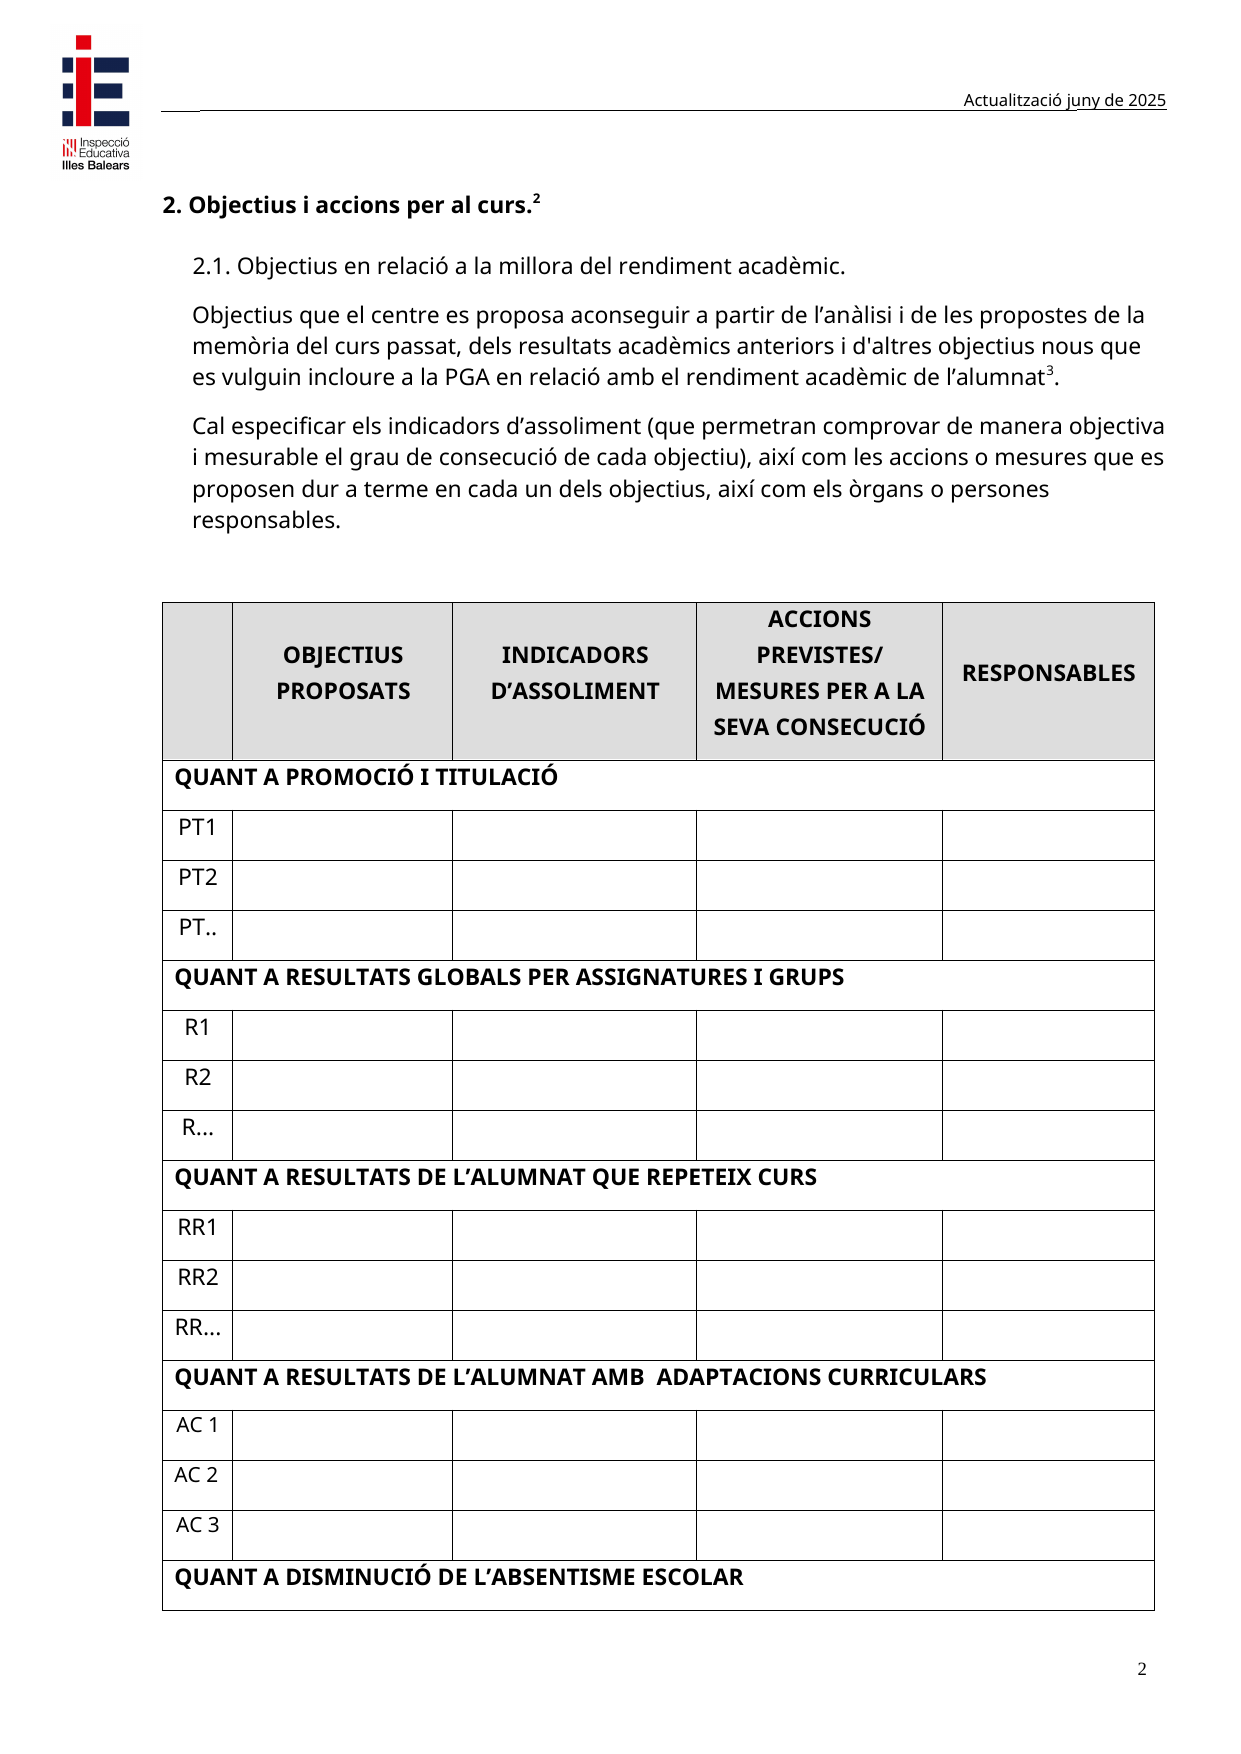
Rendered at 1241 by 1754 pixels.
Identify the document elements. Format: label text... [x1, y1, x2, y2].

table_cell [943, 1061, 1154, 1109]
table_cell [697, 1011, 942, 1059]
table_cell RR... [163, 1311, 232, 1359]
table_cell [233, 1111, 452, 1159]
table_cell [453, 1311, 696, 1359]
table_header ACCIONS PREVISTES/ MESURES PER A LA SEVA CONSECUCIÓ [697, 603, 942, 759]
table_cell AC 2 [163, 1461, 232, 1509]
table_cell [697, 861, 942, 909]
table_header OBJECTIUS PROPOSATS [233, 603, 452, 759]
table_cell [697, 1511, 942, 1559]
table_cell [943, 1111, 1154, 1159]
table_cell [233, 1461, 452, 1509]
table_cell [943, 1261, 1154, 1309]
table_cell [697, 1411, 942, 1459]
table_cell [453, 911, 696, 959]
table_cell [943, 1511, 1154, 1559]
table_cell [453, 1461, 696, 1509]
table_header [163, 603, 232, 759]
table_cell [697, 1461, 942, 1509]
table_cell [233, 811, 452, 859]
table_cell [943, 1011, 1154, 1059]
table_cell [453, 861, 696, 909]
table_cell [697, 811, 942, 859]
table_cell [697, 1061, 942, 1109]
table_cell [943, 1411, 1154, 1459]
table_cell [233, 1511, 452, 1559]
table_cell QUANT A PROMOCIÓ I TITULACIÓ [163, 761, 1154, 809]
table_cell [233, 1261, 452, 1309]
table_cell AC 1 [163, 1411, 232, 1459]
table_cell [233, 861, 452, 909]
table_cell [943, 1461, 1154, 1509]
table_cell [233, 1311, 452, 1359]
table_cell [697, 911, 942, 959]
table_cell R1 [163, 1011, 232, 1059]
table_cell [233, 1011, 452, 1059]
table_cell [453, 1411, 696, 1459]
table_cell [233, 1411, 452, 1459]
table_cell RR2 [163, 1261, 232, 1309]
table_cell [943, 1311, 1154, 1359]
table_cell QUANT A RESULTATS DE L’ALUMNAT QUE REPETEIX CURS [163, 1161, 1154, 1209]
table_cell PT1 [163, 811, 232, 859]
table_cell [697, 1111, 942, 1159]
text 2.1. Objectius en relació a la millora del rendiment acadèmic. [162, 250, 1166, 281]
text 2. Objectius i accions per al curs. [162, 189, 1166, 221]
table_cell [453, 1261, 696, 1309]
picture [50, 24, 143, 181]
table_cell PT.. [163, 911, 232, 959]
table_cell [233, 1211, 452, 1259]
text Objectius que el centre es proposa aconseguir a partir de l’anàlisi i de les propostes de la memòria del curs passat, dels resultats acadèmics anteriors i d'altres objectius nous que es vulguin incloure a la PGA en relació amb el rendiment acadèmic de l’alumnat. [192, 299, 1166, 392]
table_cell [233, 911, 452, 959]
table_cell R2 [163, 1061, 232, 1109]
table_cell AC 3 [163, 1511, 232, 1559]
table_header INDICADORS D’ASSOLIMENT [453, 603, 696, 759]
table_cell [233, 1061, 452, 1109]
table_cell [943, 861, 1154, 909]
table_cell [697, 1261, 942, 1309]
table_cell [453, 1061, 696, 1109]
text Cal especificar els indicadors d’assoliment (que permetran comprovar de manera objectiva i mesurable el grau de consecució de cada objectiu), així com les accions o mesures que es proposen dur a terme en cada un dels objectius, així com els òrgans o persones responsables. [192, 410, 1166, 535]
table_cell [697, 1211, 942, 1259]
table_cell [453, 1511, 696, 1559]
table_cell RR1 [163, 1211, 232, 1259]
table_cell [697, 1311, 942, 1359]
table_cell [453, 811, 696, 859]
table_cell [453, 1011, 696, 1059]
table_cell QUANT A DISMINUCIÓ DE L’ABSENTISME ESCOLAR [163, 1561, 1154, 1609]
table_cell [943, 911, 1154, 959]
table_cell QUANT A RESULTATS GLOBALS PER ASSIGNATURES I GRUPS [163, 961, 1154, 1009]
table_cell PT2 [163, 861, 232, 909]
table_cell [453, 1111, 696, 1159]
table_cell R... [163, 1111, 232, 1159]
table_cell [943, 1211, 1154, 1259]
table_header RESPONSABLES [943, 603, 1154, 759]
table_cell [943, 811, 1154, 859]
table_cell QUANT A RESULTATS DE L’ALUMNAT AMB ADAPTACIONS CURRICULARS [163, 1361, 1154, 1409]
table_cell [453, 1211, 696, 1259]
